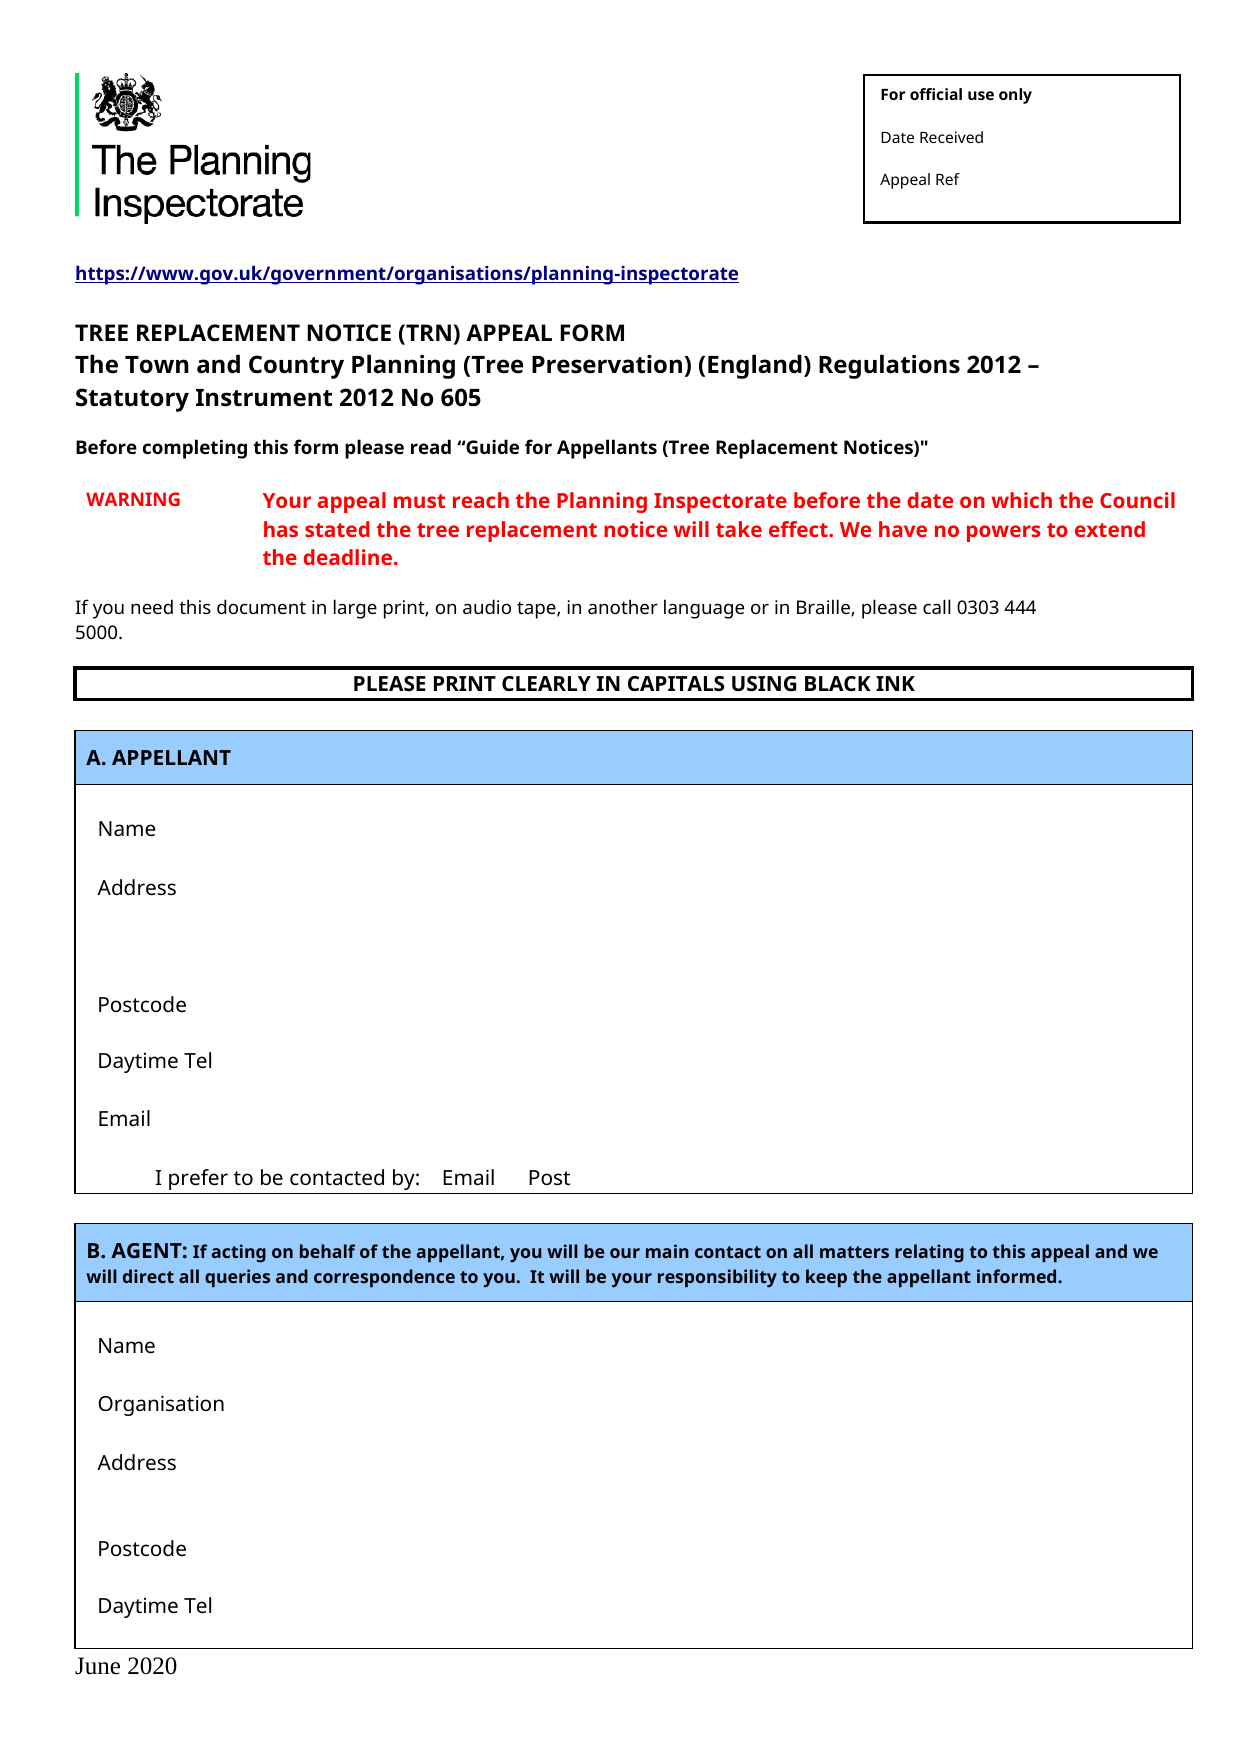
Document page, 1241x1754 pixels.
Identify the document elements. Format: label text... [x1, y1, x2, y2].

table_header Name [87, 815, 1173, 872]
text For official use only [880, 84, 1164, 105]
table_cell Name Postcode Daytime Tel [76, 1302, 1192, 1648]
text Date Received [880, 126, 1164, 148]
table_cell Postcode Daytime Tel [76, 785, 1192, 1193]
table_header A. APPELLANT [76, 731, 1192, 784]
table_cell Address [87, 873, 1173, 901]
text https://www.gov.uk/government/organisations/planning-inspectorate [75, 260, 1053, 286]
text The Town and Country Planning (Tree Preservation) (England) Regulations 2012 – Statutory Instrument 2012 No 605 [75, 348, 1053, 413]
text Appeal Ref [880, 169, 1164, 190]
table_header PLEASE PRINT CLEARLY IN CAPITALS USING BLACK INK [77, 670, 1191, 698]
table_header Address [87, 1448, 265, 1476]
table_header Organisation [87, 1389, 315, 1417]
table_header [87, 932, 242, 960]
table_header Your appeal must reach the Planning Inspectorate before the date on which the Council has stated the tree replacement notice will take effect. We have no powers to extend the deadline. [252, 487, 1192, 572]
text Before completing this form please read “Guide for Appellants (Tree Replacement Notices)" [75, 434, 1053, 460]
text TREE REPLACEMENT NOTICE (TRN) APPEAL FORM [75, 317, 1053, 348]
table_header Email [87, 1105, 239, 1133]
table_header B. AGENT: If acting on behalf of the appellant, you will be our main contact on all matters relating to this appeal and we will direct all queries and correspondence to you. It will be your responsibility to keep the appellant informed. [76, 1224, 1192, 1301]
table_header I prefer to be contacted by: Email Post [87, 1164, 650, 1192]
table_header WARNING [76, 487, 251, 572]
text If you need this document in large print, on audio tape, in another language or in Braille, please call 0303 444 5000. [75, 594, 1053, 645]
